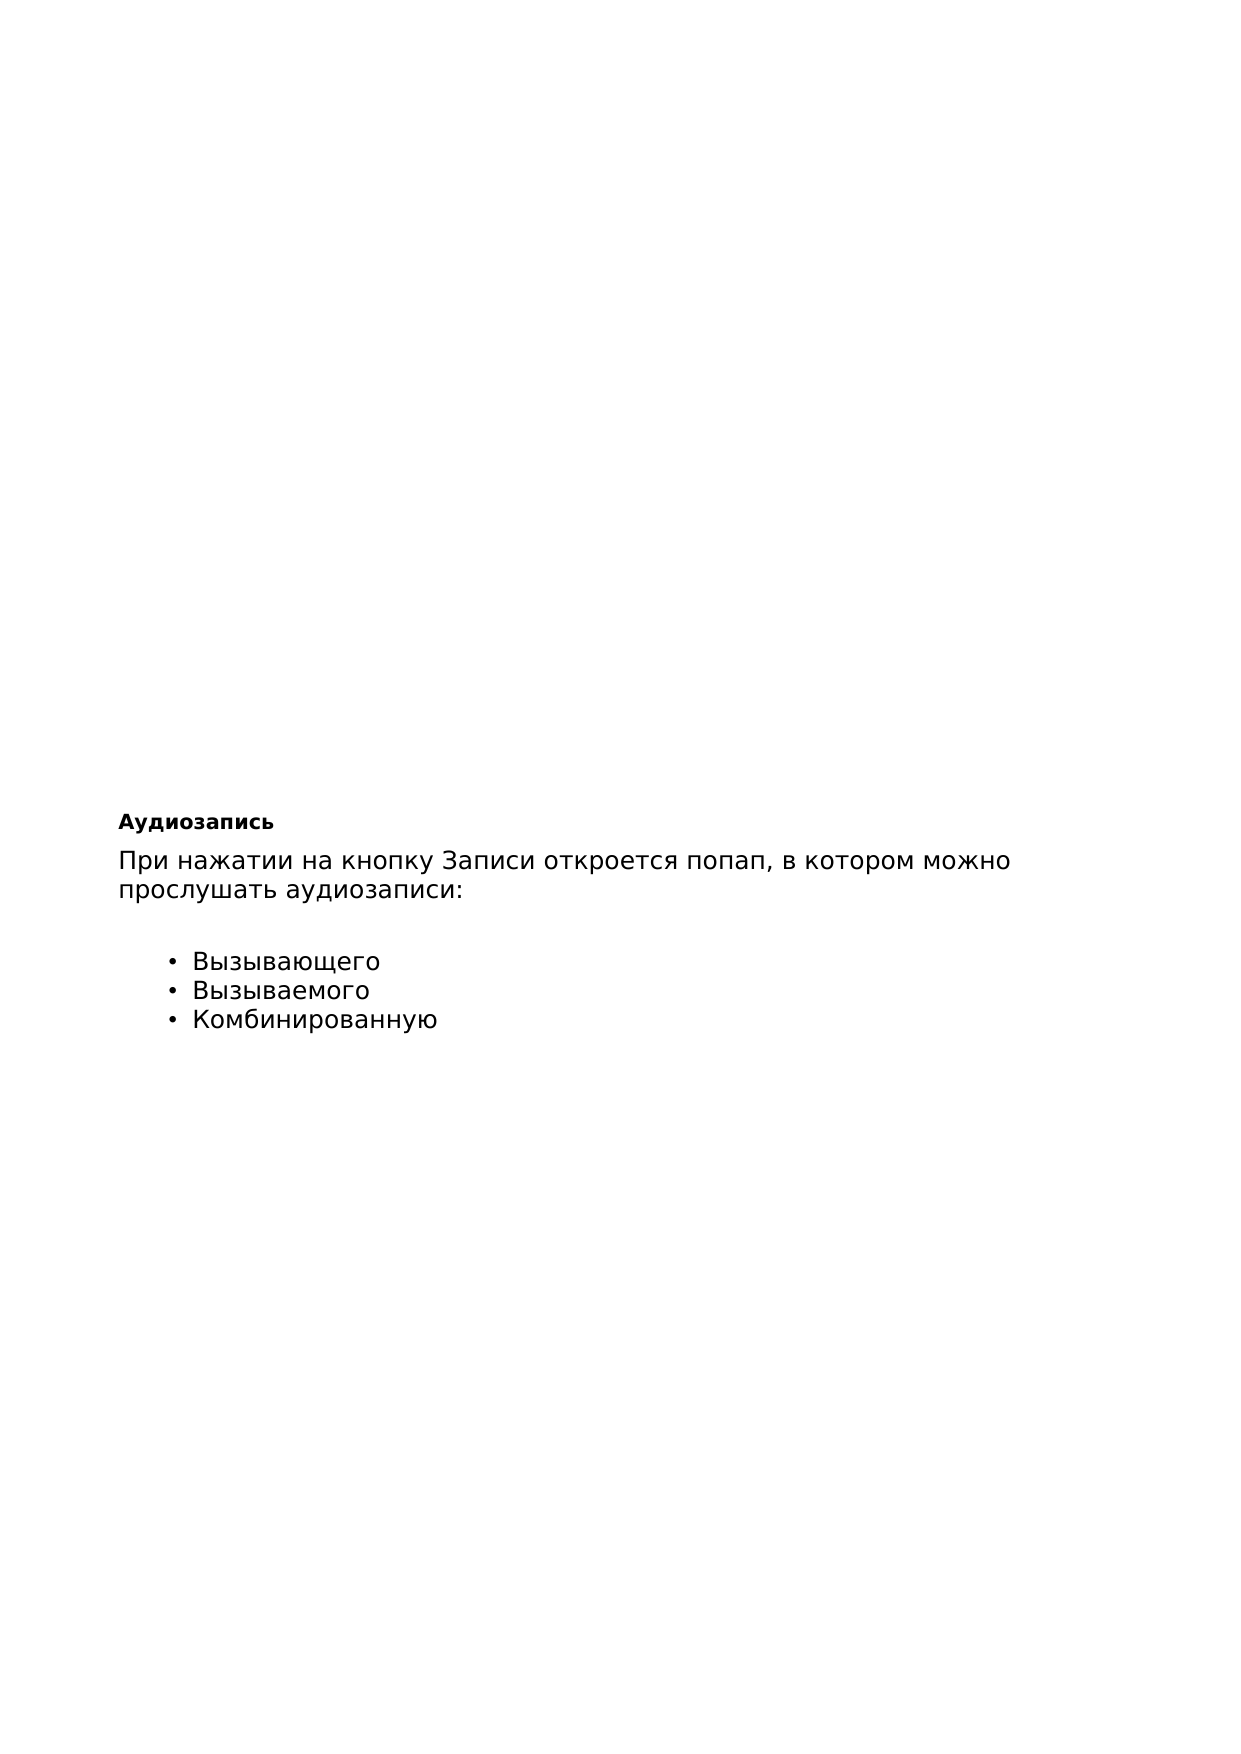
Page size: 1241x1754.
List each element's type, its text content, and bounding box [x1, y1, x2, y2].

subtitle Аудиозапись [118, 810, 1122, 834]
list Вызываемого [177, 976, 1122, 1005]
text При нажатии на кнопку Записи откроется попап, в котором можно прослушать аудиозаписи: [118, 847, 1122, 905]
list Комбинированную [177, 1005, 1122, 1034]
list Вызывающего [177, 947, 1122, 976]
